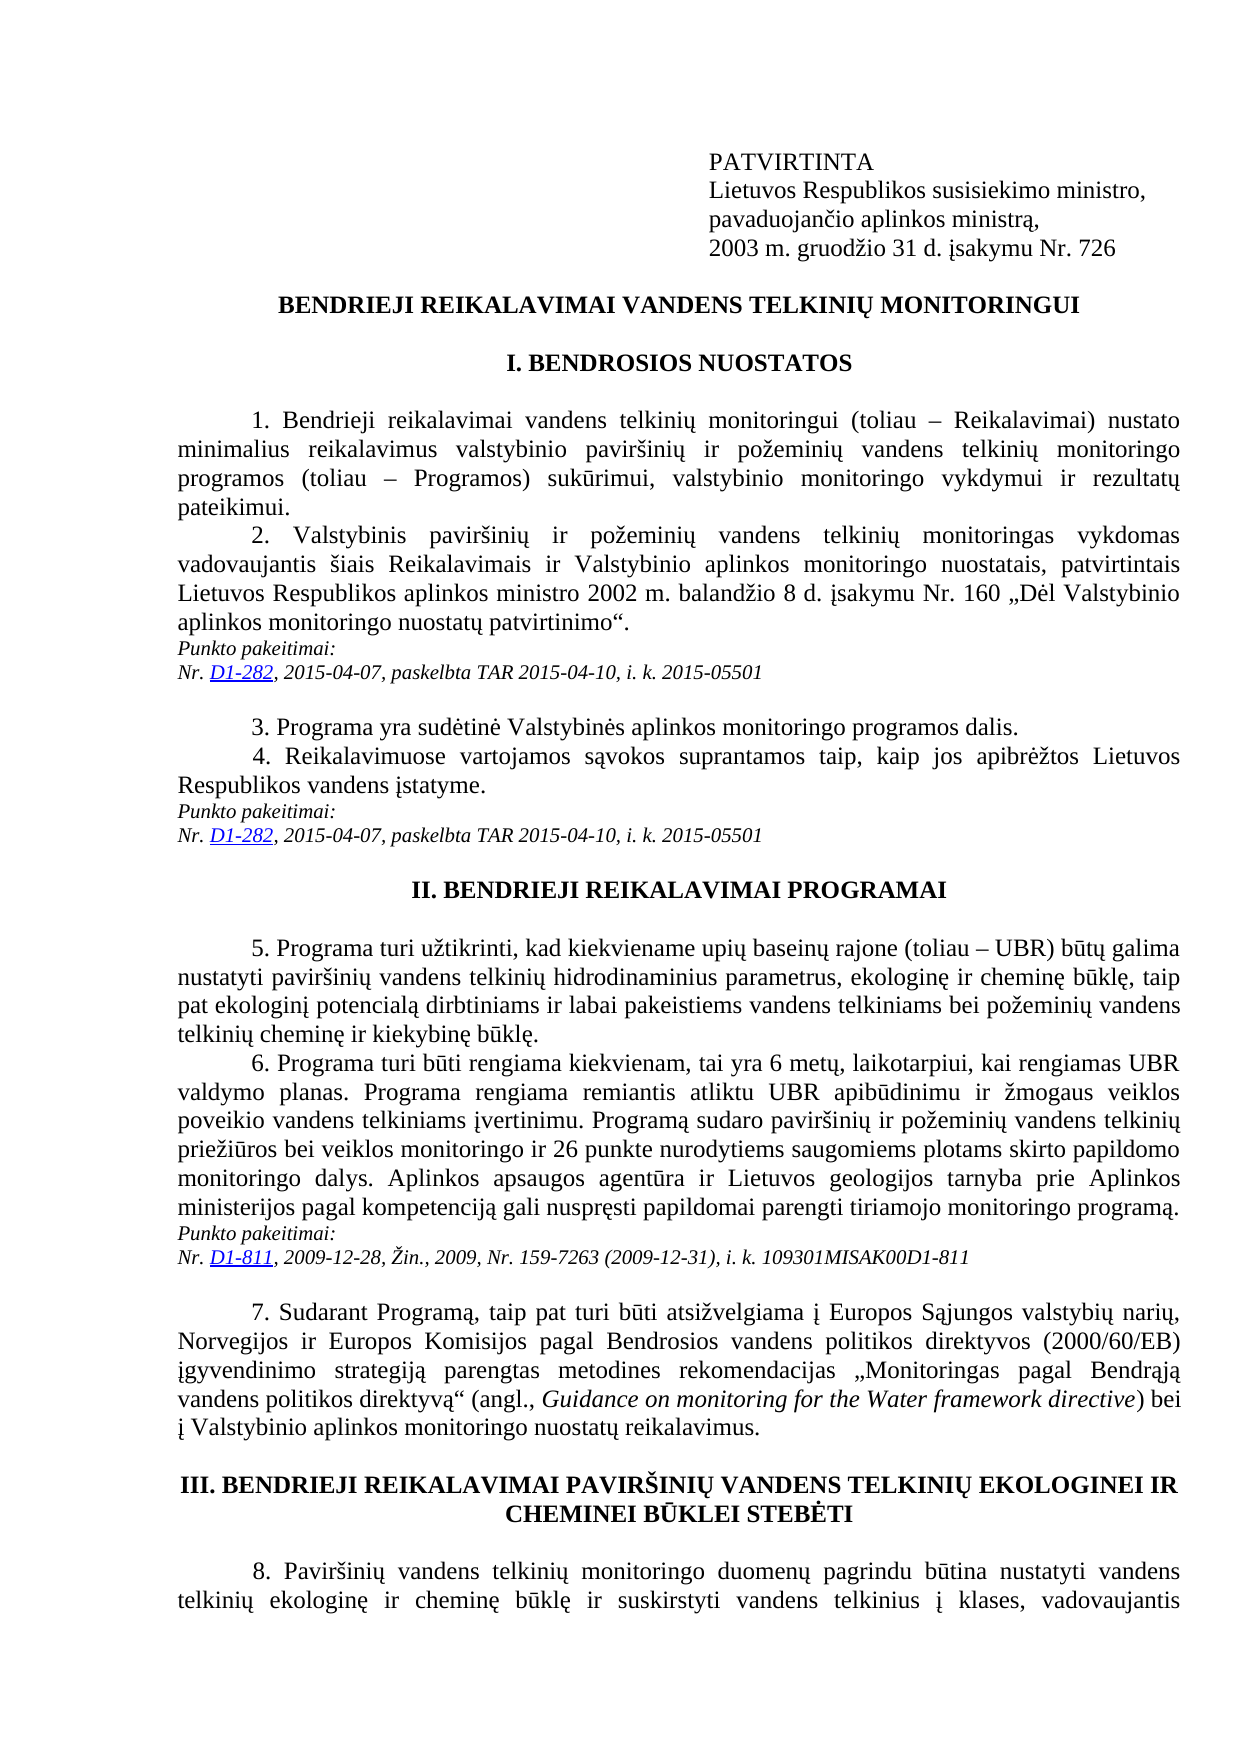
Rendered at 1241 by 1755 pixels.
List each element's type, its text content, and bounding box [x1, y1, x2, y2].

text Punkto pakeitimai: [177, 636, 1181, 660]
text pavaduojančio aplinkos ministrą, [177, 204, 1181, 233]
text 8. Paviršinių vandens telkinių monitoringo duomenų pagrindu būtina nustatyti vandens telkinių ekologinę ir cheminę būklę ir suskirstyti vandens telkinius į klases, vadovaujantis [177, 1556, 1181, 1614]
text Punkto pakeitimai: [177, 799, 1181, 823]
text 5. Programa turi užtikrinti, kad kiekviename upių baseinų rajone (toliau – UBR) būtų galima nustatyti paviršinių vandens telkinių hidrodinaminius parametrus, ekologinę ir cheminę būklę, taip pat ekologinį potencialą dirbtiniams ir labai pakeistiems vandens telkiniams bei požeminių vandens telkinių cheminę ir kiekybinę būklę. [177, 933, 1181, 1048]
text 3. Programa yra sudėtinė Valstybinės aplinkos monitoringo programos dalis. [177, 712, 1181, 741]
text II. BENDRIEJI REIKALAVIMAI PROGRAMAI [177, 876, 1181, 904]
text III. BENDRIEJI REIKALAVIMAI PAVIRŠINIŲ VANDENS TELKINIŲ EKOLOGINEI IR CHEMINEI BŪKLEI STEBĖTI [177, 1470, 1181, 1527]
text 4. Reikalavimuose vartojamos sąvokos suprantamos taip, kaip jos apibrėžtos Lietuvos Respublikos vandens įstatyme. [177, 741, 1181, 799]
text Nr. D1-811, 2009-12-28, Žin., 2009, Nr. 159-7263 (2009-12-31), i. k. 109301MISAK00D1-811 [177, 1245, 1181, 1269]
text PATVIRTINTA [177, 147, 1181, 176]
text Nr. D1-282, 2015-04-07, paskelbta TAR 2015-04-10, i. k. 2015-05501 [177, 823, 1181, 847]
text Nr. D1-282, 2015-04-07, paskelbta TAR 2015-04-10, i. k. 2015-05501 [177, 660, 1181, 684]
text I. BENDROSIOS NUOSTATOS [177, 348, 1181, 377]
text 7. Sudarant Programą, taip pat turi būti atsižvelgiama į Europos Sąjungos valstybių narių, Norvegijos ir Europos Komisijos pagal Bendrosios vandens politikos direktyvos (2000/60/EB) įgyvendinimo strategiją parengtas metodines rekomendacijas „Monitoringas pagal Bendrąją vandens politikos direktyvą“ (angl., Guidance on monitoring for the Water framework directive) bei į Valstybinio aplinkos monitoringo nuostatų reikalavimus. [177, 1297, 1181, 1441]
text Lietuvos Respublikos susisiekimo ministro, [177, 176, 1181, 204]
text Punkto pakeitimai: [177, 1221, 1181, 1245]
text 6. Programa turi būti rengiama kiekvienam, tai yra 6 metų, laikotarpiui, kai rengiamas UBR valdymo planas. Programa rengiama remiantis atliktu UBR apibūdinimu ir žmogaus veiklos poveikio vandens telkiniams įvertinimu. Programą sudaro paviršinių ir požeminių vandens telkinių priežiūros bei veiklos monitoringo ir 26 punkte nurodytiems saugomiems plotams skirto papildomo monitoringo dalys. Aplinkos apsaugos agentūra ir Lietuvos geologijos tarnyba prie Aplinkos ministerijos pagal kompetenciją gali nuspręsti papildomai parengti tiriamojo monitoringo programą. [177, 1048, 1181, 1221]
text 2. Valstybinis paviršinių ir požeminių vandens telkinių monitoringas vykdomas vadovaujantis šiais Reikalavimais ir Valstybinio aplinkos monitoringo nuostatais, patvirtintais Lietuvos Respublikos aplinkos ministro 2002 m. balandžio 8 d. įsakymu Nr. 160 „Dėl Valstybinio aplinkos monitoringo nuostatų patvirtinimo“. [177, 521, 1181, 636]
text 2003 m. gruodžio 31 d. įsakymu Nr. 726 [177, 233, 1181, 262]
text BENDRIEJI REIKALAVIMAI VANDENS TELKINIŲ MONITORINGUI [177, 291, 1181, 319]
text 1. Bendrieji reikalavimai vandens telkinių monitoringui (toliau – Reikalavimai) nustato minimalius reikalavimus valstybinio paviršinių ir požeminių vandens telkinių monitoringo programos (toliau – Programos) sukūrimui, valstybinio monitoringo vykdymui ir rezultatų pateikimui. [177, 406, 1181, 521]
